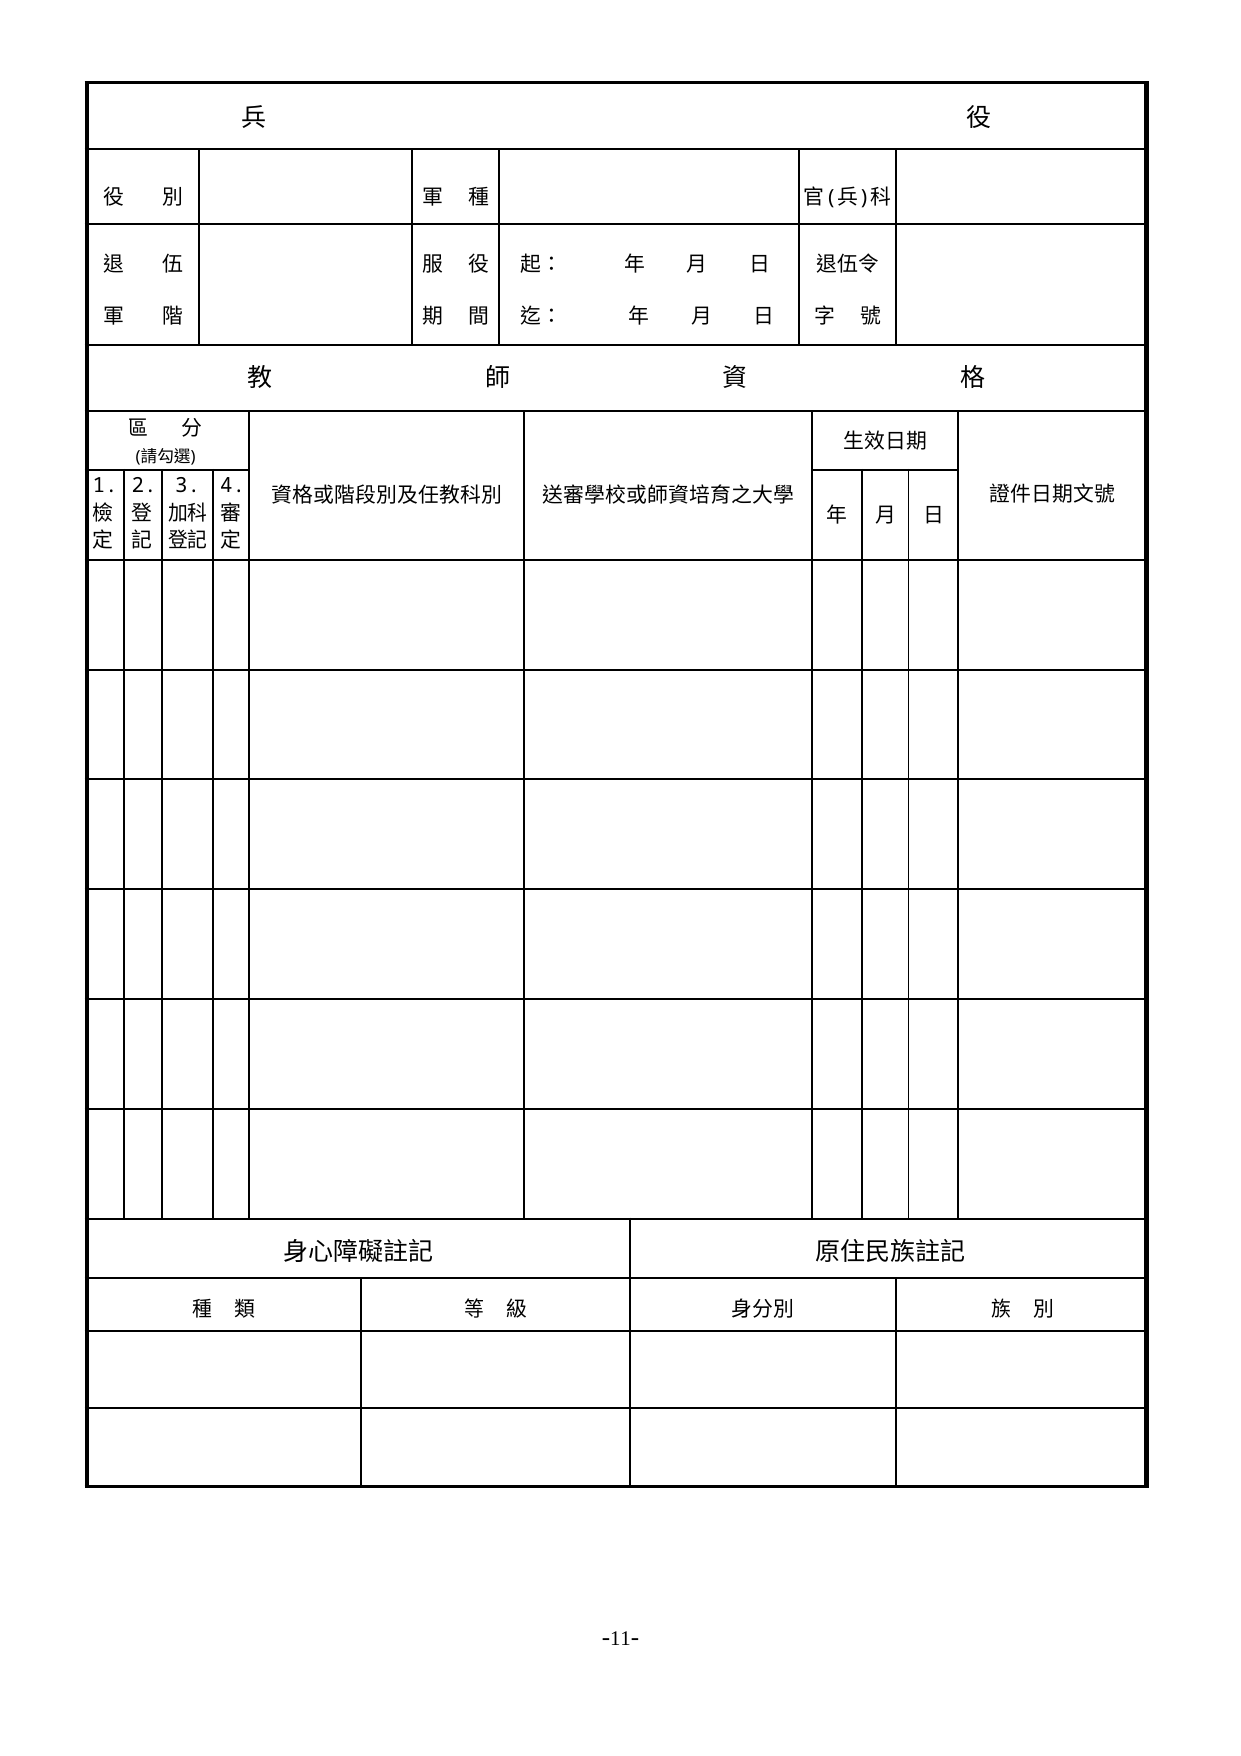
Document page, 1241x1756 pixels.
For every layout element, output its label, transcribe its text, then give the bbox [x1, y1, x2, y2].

table_cell 教 師 資 格 [89, 346, 1144, 410]
table_cell [163, 890, 212, 998]
table_cell [362, 1332, 629, 1407]
table_cell 退伍令 字 號 [800, 225, 895, 344]
table_cell [813, 780, 861, 888]
table_cell 證件日期文號 [959, 412, 1144, 559]
table_cell [250, 671, 523, 778]
table_cell 4. 審 定 [214, 471, 248, 559]
table_cell 役 別 [89, 150, 198, 223]
table_cell [813, 561, 861, 668]
table_cell 原住民族註記 [631, 1220, 1144, 1277]
table_cell [959, 671, 1144, 778]
table_cell 2. 登 記 [125, 471, 161, 559]
table_cell [89, 671, 123, 778]
table_cell [89, 561, 123, 668]
table_cell 軍 種 [413, 150, 498, 223]
table_cell 身心障礙註記 [89, 1220, 629, 1277]
table_cell [250, 890, 523, 998]
table_cell [163, 561, 212, 668]
table_cell 資格或階段別及任教科別 [250, 412, 523, 559]
table_cell 起： 年 月 日 迄： 年 月 日 [500, 225, 798, 344]
table_cell [89, 890, 123, 998]
table_cell [125, 671, 161, 778]
table_cell [250, 1110, 523, 1217]
table_cell [863, 671, 908, 778]
table_cell [863, 890, 908, 998]
table_cell 官(兵)科 [800, 150, 895, 223]
table_cell 年 [813, 471, 861, 559]
table_cell [89, 1000, 123, 1108]
table_cell [89, 1332, 360, 1407]
table_cell [909, 890, 957, 998]
table_cell [125, 890, 161, 998]
table_cell [525, 780, 811, 888]
table_cell [863, 1000, 908, 1108]
table_cell [89, 1409, 360, 1484]
table_cell 送審學校或師資培育之大學 [525, 412, 811, 559]
table_cell [897, 225, 1144, 344]
table_cell [214, 780, 248, 888]
table_cell [863, 561, 908, 668]
table_cell [897, 1332, 1144, 1407]
table_cell [250, 561, 523, 668]
table_cell [200, 150, 411, 223]
table_cell [125, 1000, 161, 1108]
table_header 兵 役 [89, 84, 1144, 148]
table_cell [813, 1000, 861, 1108]
table_cell [863, 780, 908, 888]
table_cell [909, 1110, 957, 1217]
table_cell 生效日期 [813, 412, 957, 469]
table_cell [200, 225, 411, 344]
table_cell [813, 890, 861, 998]
table_cell 身分別 [631, 1279, 895, 1329]
table_cell [250, 1000, 523, 1108]
table_cell [250, 780, 523, 888]
table_cell 種 類 [89, 1279, 360, 1329]
table_cell 3. 加科 登記 [163, 471, 212, 559]
table_cell [525, 890, 811, 998]
table_cell [214, 1000, 248, 1108]
table_cell [525, 561, 811, 668]
table_cell [959, 561, 1144, 668]
table_cell [125, 561, 161, 668]
table_cell 日 [909, 471, 957, 559]
table_cell [897, 150, 1144, 223]
table_cell [525, 1110, 811, 1217]
table_cell [959, 1110, 1144, 1217]
table_cell [214, 671, 248, 778]
table_cell [362, 1409, 629, 1484]
table_cell 區 分 (請勾選) [89, 412, 248, 469]
table_cell [163, 780, 212, 888]
table_cell 月 [863, 471, 908, 559]
table_cell 等 級 [362, 1279, 629, 1329]
table_cell [500, 150, 798, 223]
table_cell [125, 780, 161, 888]
table_cell [631, 1332, 895, 1407]
table_cell [909, 671, 957, 778]
table_cell [214, 561, 248, 668]
table_cell [909, 1000, 957, 1108]
table_cell [897, 1409, 1144, 1484]
table_cell [89, 780, 123, 888]
table_cell [813, 1110, 861, 1217]
table_cell [813, 671, 861, 778]
table_cell [89, 1110, 123, 1217]
table_cell [525, 671, 811, 778]
table_cell [214, 1110, 248, 1217]
table_cell [959, 1000, 1144, 1108]
table_cell 服 役 期 間 [413, 225, 498, 344]
table_cell [909, 561, 957, 668]
table_cell [163, 1110, 212, 1217]
table_cell [631, 1409, 895, 1484]
table_cell [909, 780, 957, 888]
table_cell [863, 1110, 908, 1217]
table_cell [214, 890, 248, 998]
table_cell [125, 1110, 161, 1217]
table_cell [163, 1000, 212, 1108]
table_cell [163, 671, 212, 778]
table_cell [525, 1000, 811, 1108]
table_cell [959, 890, 1144, 998]
table_cell [959, 780, 1144, 888]
table_cell 退 伍 軍 階 [89, 225, 198, 344]
table_cell 族 別 [897, 1279, 1144, 1329]
table_cell 1. 檢 定 [89, 471, 123, 559]
